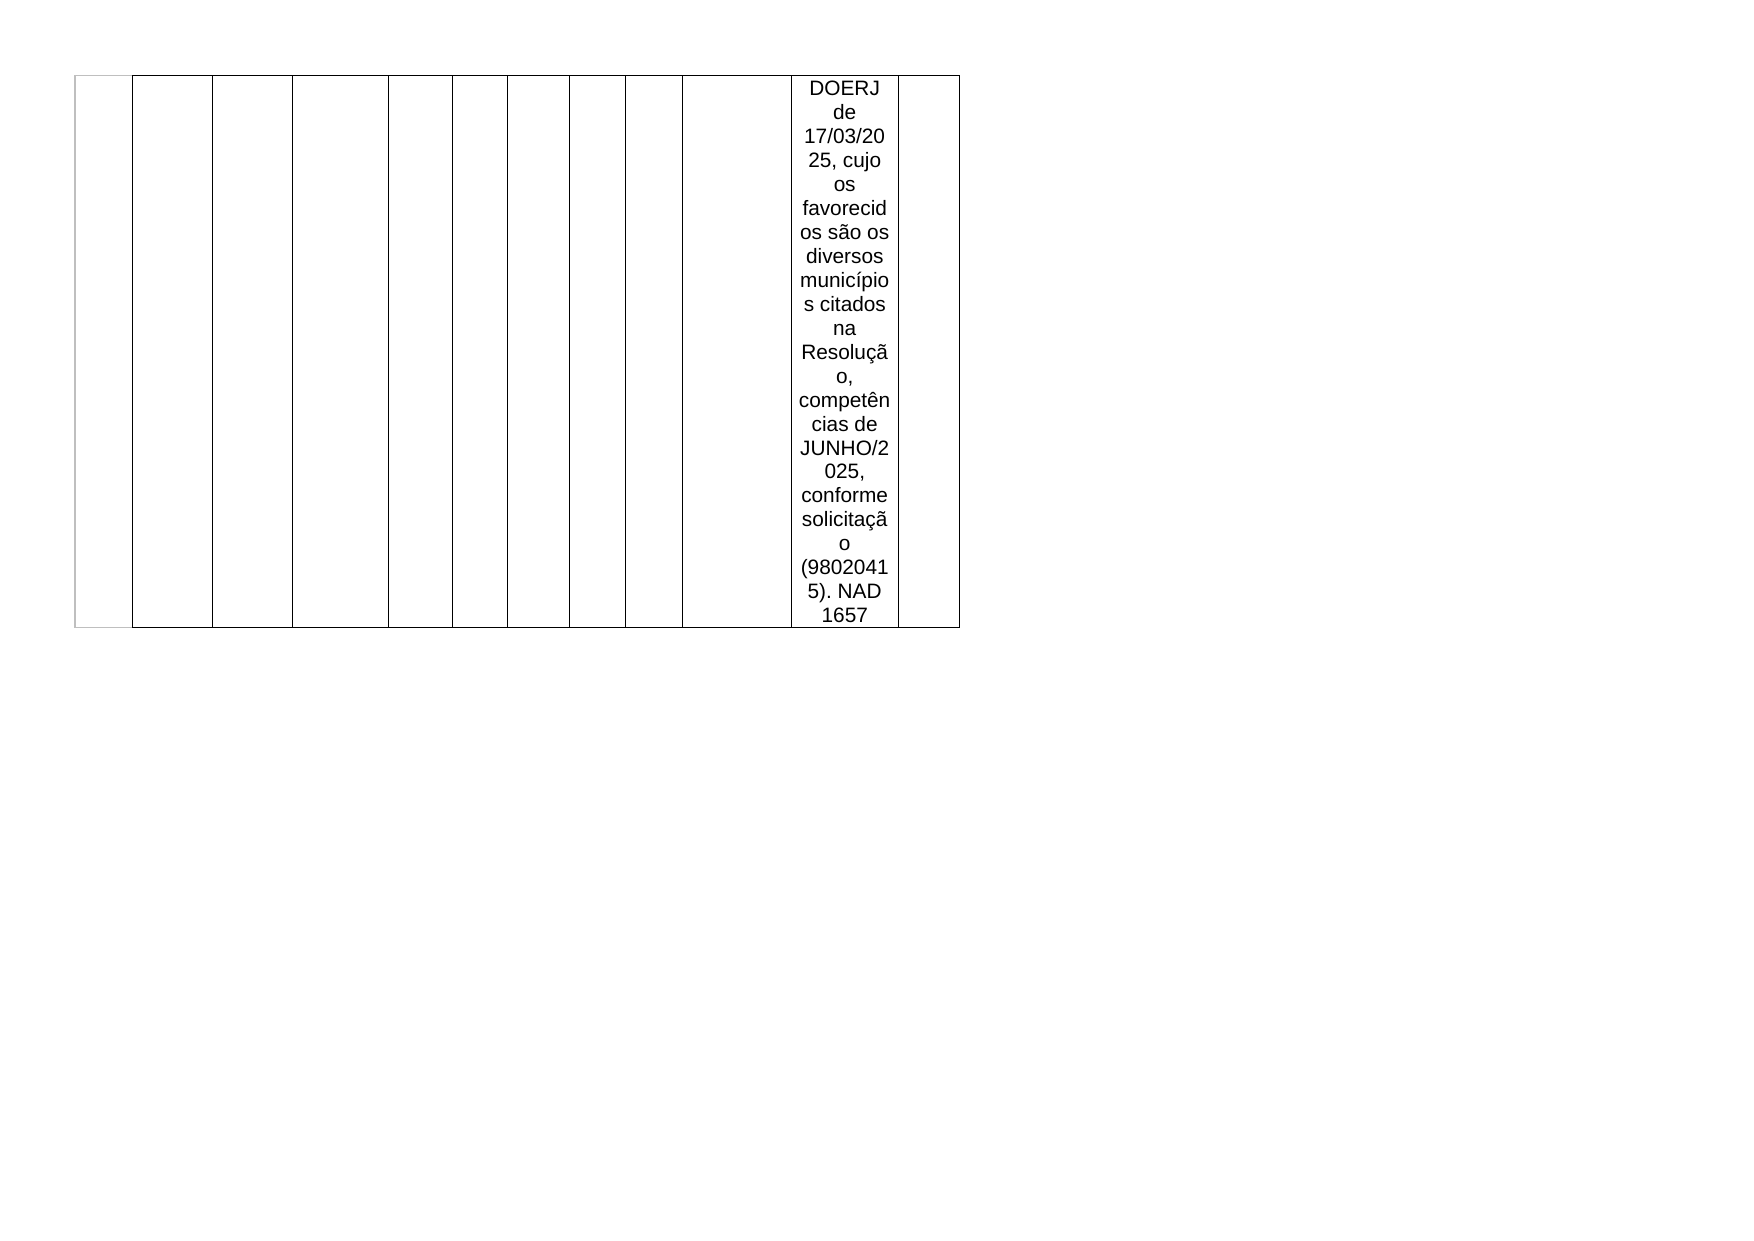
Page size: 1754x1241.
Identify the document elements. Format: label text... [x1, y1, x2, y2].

table_cell [453, 76, 507, 627]
table_cell [389, 76, 452, 627]
table_cell [213, 76, 292, 627]
table_cell [899, 76, 959, 627]
table_cell [570, 76, 625, 627]
table_cell DOERJ de 17/03/2025, cujo os favorecidos são os diversos municípios citados na Resolução, competências de JUNHO/2025, conforme solicitação (98020415). NAD 1657 [792, 76, 898, 627]
table_cell [626, 76, 682, 627]
table_cell [133, 76, 212, 627]
table_cell [293, 76, 388, 627]
table_cell [76, 76, 132, 627]
table_cell [683, 76, 791, 627]
table_cell [508, 76, 569, 627]
